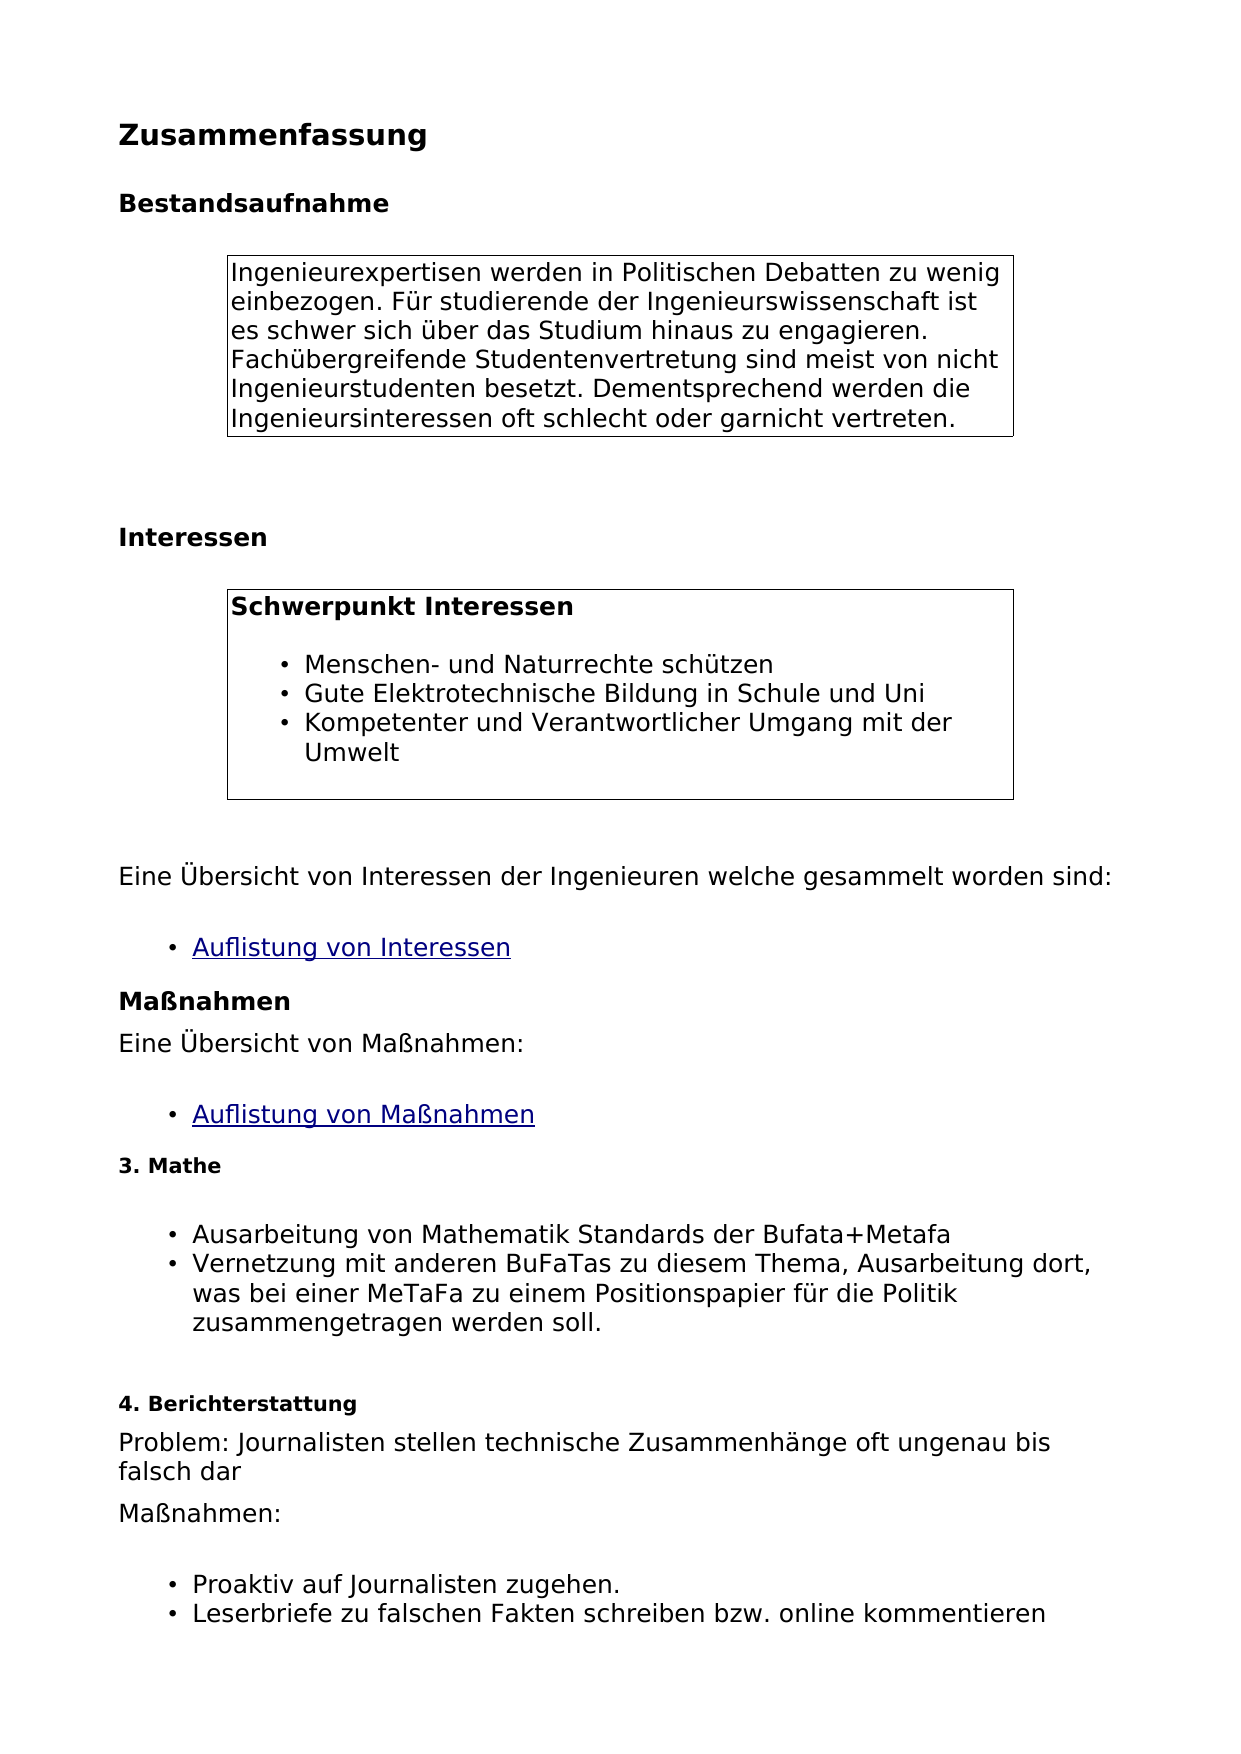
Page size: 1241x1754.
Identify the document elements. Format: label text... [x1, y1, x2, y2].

list Ausarbeitung von Mathematik Standards der Bufata+Metafa [177, 1220, 1122, 1249]
list Proaktiv auf Journalisten zugehen. [177, 1570, 1122, 1599]
subtitle 4. Berichterstattung [118, 1392, 1122, 1416]
subtitle Interessen [118, 523, 1122, 552]
table_header Schwerpunkt Interessen Menschen- und Naturrechte schützen Gute Elektrotechnische Bildung in Schule und Uni Kompetenter und Verantwortlicher Umgang mit der Umwelt [228, 590, 1013, 799]
list Auflistung von Maßnahmen [177, 1100, 1122, 1129]
list Leserbriefe zu falschen Fakten schreiben bzw. online kommentieren [177, 1599, 1122, 1629]
text Eine Übersicht von Maßnahmen: [118, 1029, 1122, 1058]
subtitle Zusammenfassung [118, 118, 1122, 152]
list Auflistung von Interessen [177, 933, 1122, 962]
table_header Ingenieurexpertisen werden in Politischen Debatten zu wenig einbezogen. Für studierende der Ingenieurswissenschaft ist es schwer sich über das Studium hinaus zu engagieren. Fachübergreifende Studentenvertretung sind meist von nicht Ingenieurstudenten besetzt. Dementsprechend werden die Ingenieursinteressen oft schlecht oder garnicht vertreten. [228, 256, 1013, 436]
text Eine Übersicht von Interessen der Ingenieuren welche gesammelt worden sind: [118, 862, 1122, 891]
subtitle Maßnahmen [118, 987, 1122, 1016]
subtitle 3. Mathe [118, 1154, 1122, 1178]
text Problem: Journalisten stellen technische Zusammenhänge oft ungenau bis falsch dar [118, 1428, 1122, 1487]
list Vernetzung mit anderen BuFaTas zu diesem Thema, Ausarbeitung dort, was bei einer MeTaFa zu einem Positionspapier für die Politik zusammengetragen werden soll. [177, 1249, 1122, 1337]
text Maßnahmen: [118, 1499, 1122, 1528]
subtitle Bestandsaufnahme [118, 189, 1122, 219]
